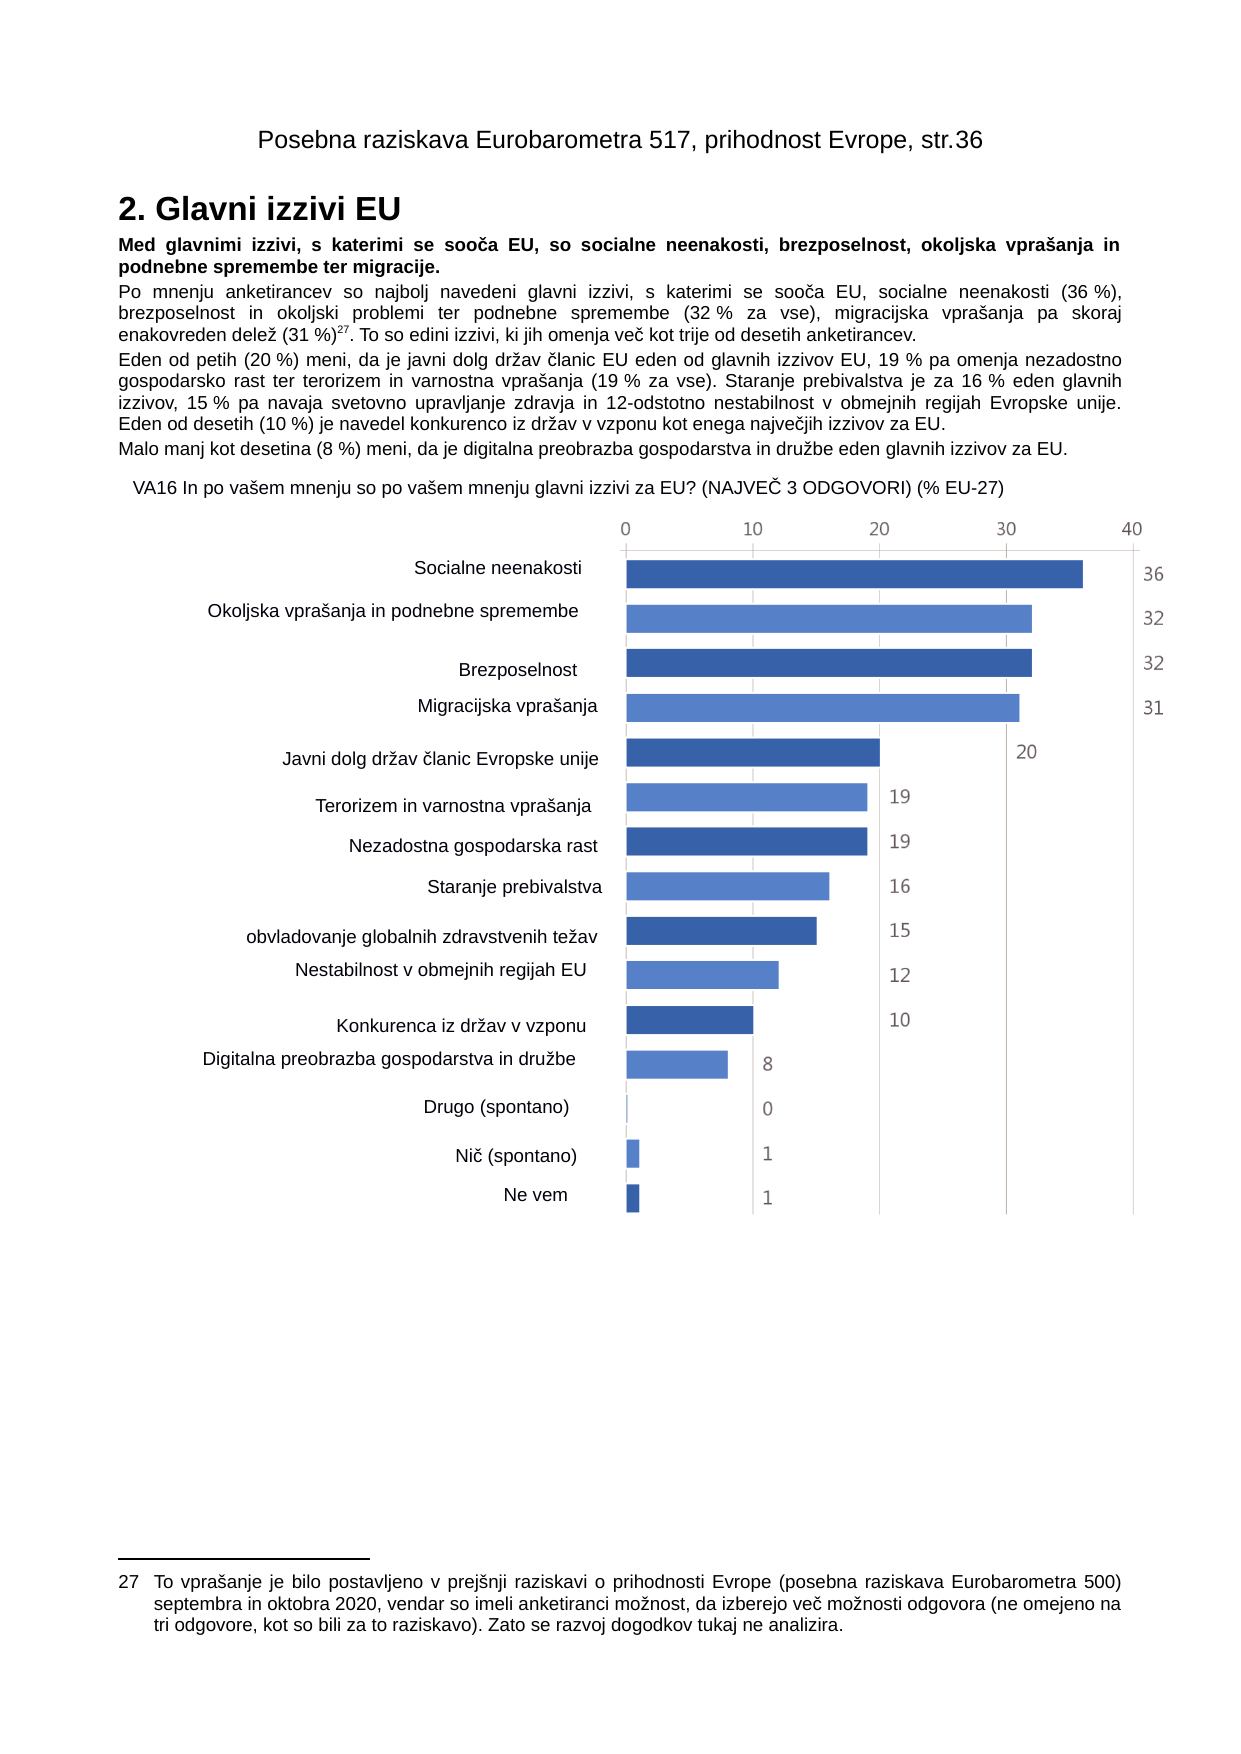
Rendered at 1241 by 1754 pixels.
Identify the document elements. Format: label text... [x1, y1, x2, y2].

text Med glavnimi izzivi, s katerimi se sooča EU, so socialne neenakosti, brezposelnost, okoljska vprašanja in podnebne spremembe ter migracije. [118, 234, 1122, 277]
text Eden od petih (20 %) meni, da je javni dolg držav članic EU eden od glavnih izzivov EU, 19 % pa omenja nezadostno gospodarsko rast ter terorizem in varnostna vprašanja (19 % za vse). Staranje prebivalstva je za 16 % eden glavnih izzivov, 15 % pa navaja svetovno upravljanje zdravja in 12-odstotno nestabilnost v obmejnih regijah Evropske unije. Eden od desetih (10 %) je navedel konkurenco iz držav v vzponu kot enega največjih izzivov za EU. [118, 348, 1122, 435]
picture [609, 516, 1182, 1215]
text To vprašanje je bilo postavljeno v prejšnji raziskavi o prihodnosti Evrope (posebna raziskava Eurobarometra 500) septembra in oktobra 2020, vendar so imeli anketiranci možnost, da izberejo več možnosti odgovora (ne omejeno na tri odgovore, kot so bili za to raziskavo). Zato se razvoj dogodkov tukaj ne analizira. [118, 1571, 1122, 1636]
text Malo manj kot desetina (8 %) meni, da je digitalna preobrazba gospodarstva in družbe eden glavnih izzivov za EU. [118, 438, 1122, 459]
subtitle 2. Glavni izzivi EU [118, 189, 1122, 228]
text Po mnenju anketirancev so najbolj navedeni glavni izzivi, s katerimi se sooča EU, socialne neenakosti (36 %), brezposelnost in okoljski problemi ter podnebne spremembe (32 % za vse), migracijska vprašanja pa skoraj enakovreden delež (31 %). To so edini izzivi, ki jih omenja več kot trije od desetih anketirancev. [118, 281, 1122, 345]
